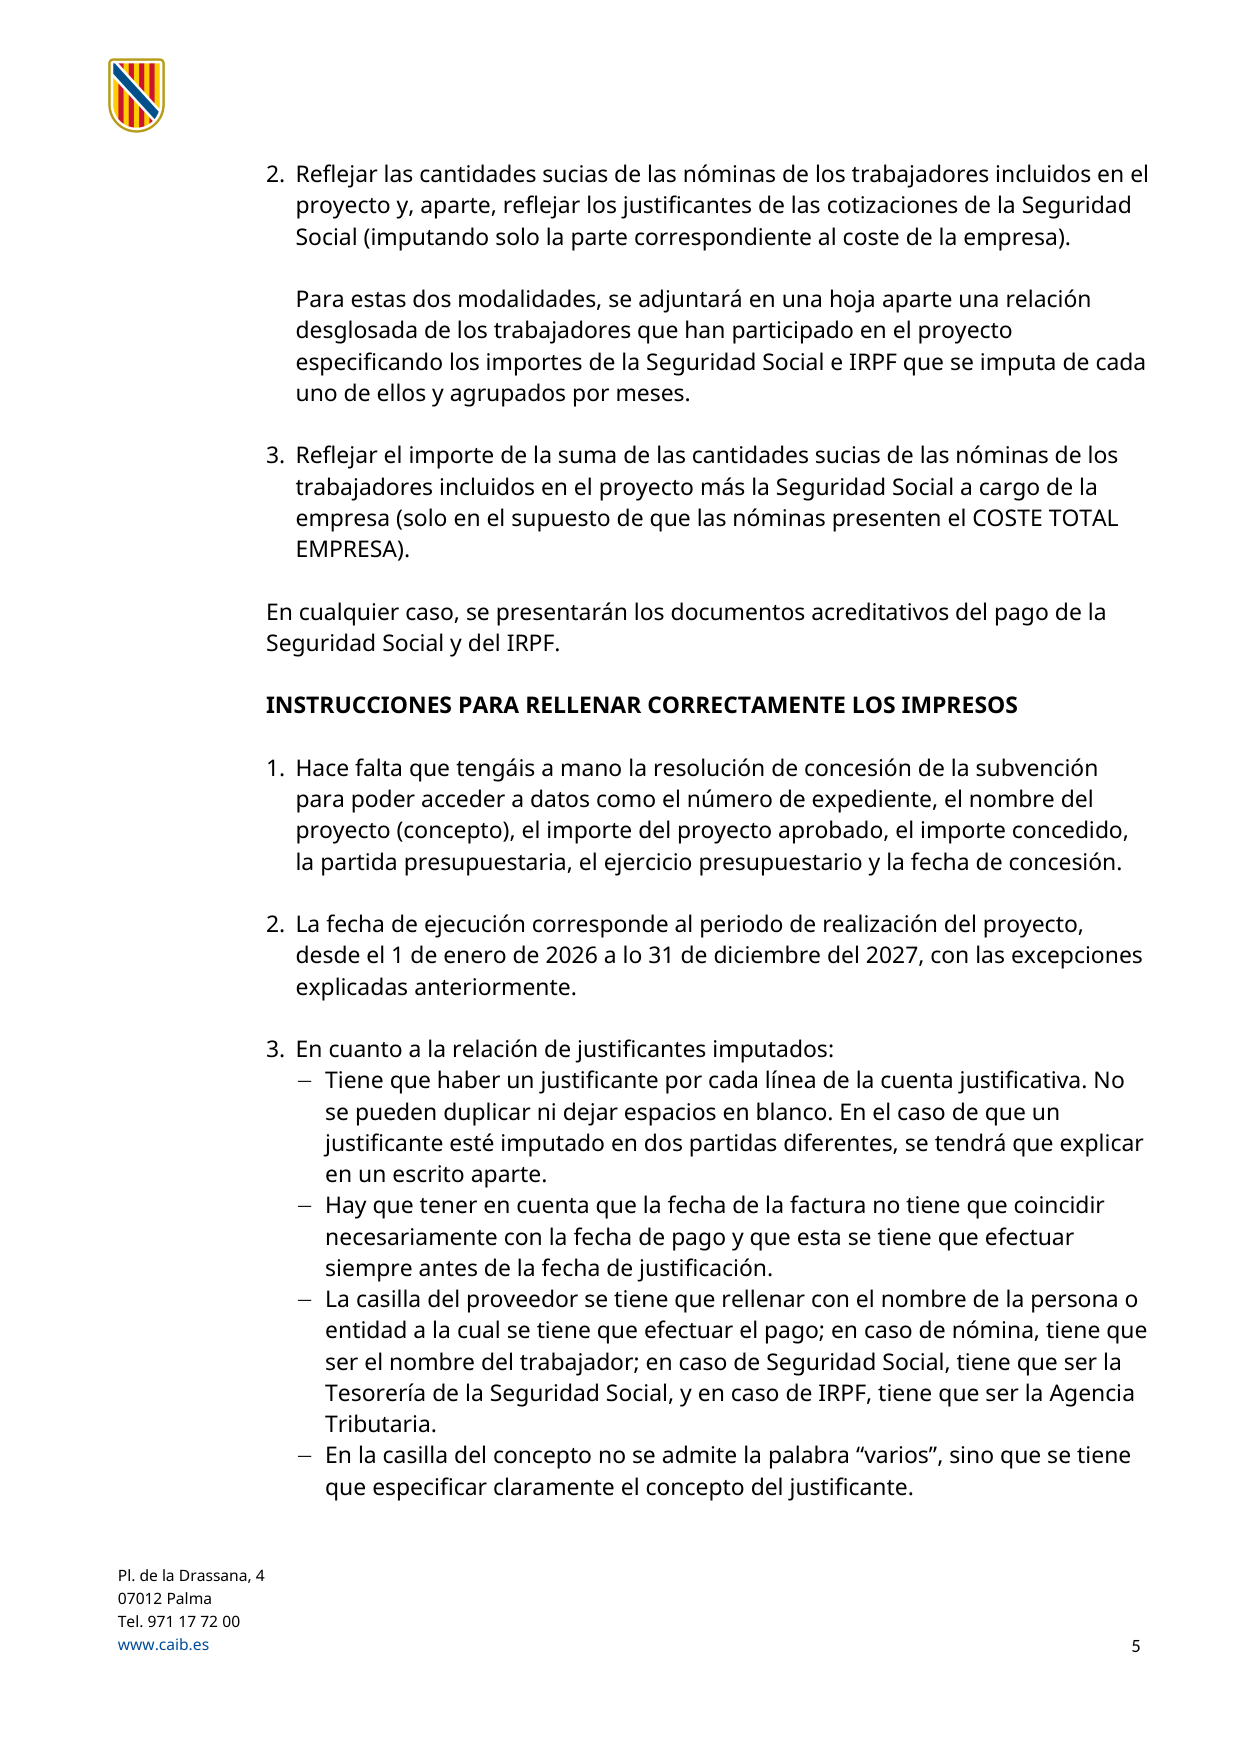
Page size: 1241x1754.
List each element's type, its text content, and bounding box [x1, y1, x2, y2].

list Reflejar el importe de la suma de las cantidades sucias de las nóminas de los trabajadores incluidos en el proyecto más la Seguridad Social a cargo de la empresa (solo en el supuesto de que las nóminas presenten el COSTE TOTAL EMPRESA). [266, 439, 1152, 564]
picture [90, 30, 183, 161]
list Reflejar las cantidades sucias de las nóminas de los trabajadores incluidos en el proyecto y, aparte, reflejar los justificantes de las cotizaciones de la Seguridad Social (imputando solo la parte correspondiente al coste de la empresa). [266, 158, 1152, 252]
list Tiene que haber un justificante por cada línea de la cuenta justificativa. No se pueden duplicar ni dejar espacios en blanco. En el caso de que un justificante esté imputado en dos partidas diferentes, se tendrá que explicar en un escrito aparte. [295, 1064, 1152, 1189]
list Para estas dos modalidades, se adjuntará en una hoja aparte una relación desglosada de los trabajadores que han participado en el proyecto especificando los importes de la Seguridad Social e IRPF que se imputa de cada uno de ellos y agrupados por meses. [266, 283, 1152, 408]
list En la casilla del concepto no se admite la palabra “varios”, sino que se tiene que especificar claramente el concepto del justificante. [295, 1439, 1152, 1502]
text INSTRUCCIONES PARA RELLENAR CORRECTAMENTE LOS IMPRESOS [266, 689, 1152, 720]
list La casilla del proveedor se tiene que rellenar con el nombre de la persona o entidad a la cual se tiene que efectuar el pago; en caso de nómina, tiene que ser el nombre del trabajador; en caso de Seguridad Social, tiene que ser la Tesorería de la Seguridad Social, y en caso de IRPF, tiene que ser la Agencia Tributaria. [295, 1283, 1152, 1439]
text En cualquier caso, se presentarán los documentos acreditativos del pago de la Seguridad Social y del IRPF. [266, 595, 1152, 658]
list Hay que tener en cuenta que la fecha de la factura no tiene que coincidir necesariamente con la fecha de pago y que esta se tiene que efectuar siempre antes de la fecha de justificación. [295, 1189, 1152, 1283]
list La fecha de ejecución corresponde al periodo de realización del proyecto, desde el 1 de enero de 2026 a lo 31 de diciembre del 2027, con las excepciones explicadas anteriormente. [266, 908, 1152, 1002]
list En cuanto a la relación de justificantes imputados: [266, 1033, 1152, 1064]
list Hace falta que tengáis a mano la resolución de concesión de la subvención para poder acceder a datos como el número de expediente, el nombre del proyecto (concepto), el importe del proyecto aprobado, el importe concedido, la partida presupuestaria, el ejercicio presupuestario y la fecha de concesión. [266, 752, 1152, 877]
